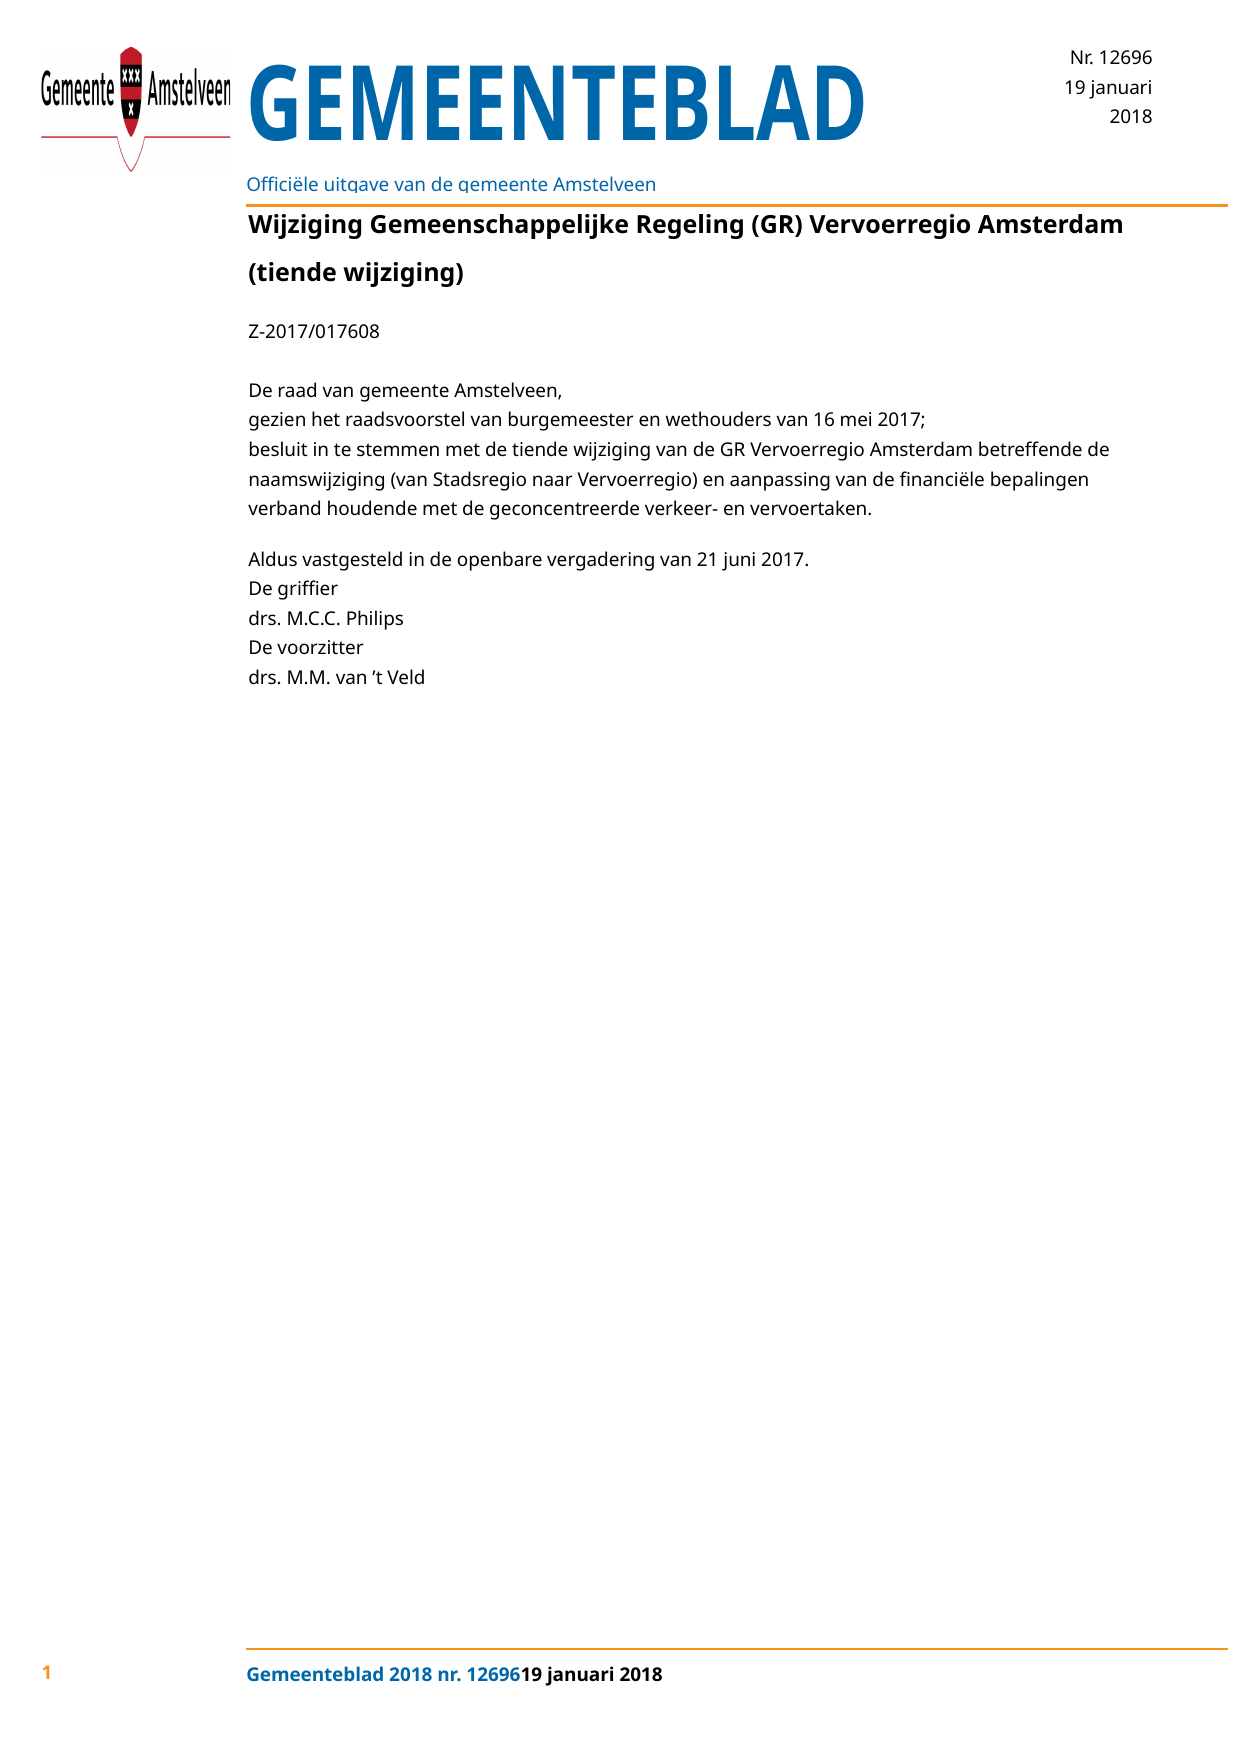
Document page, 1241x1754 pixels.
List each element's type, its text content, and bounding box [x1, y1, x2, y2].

text De raad van gemeente Amstelveen, [248, 377, 1152, 403]
text drs. M.M. van ’t Veld [248, 664, 1152, 690]
text gezien het raadsvoorstel van burgemeester en wethouders van 16 mei 2017; [248, 407, 1152, 432]
text De griffier [248, 575, 1152, 601]
text Wijziging Gemeenschappelijke Regeling (GR) Vervoerregio Amsterdam (tiende wijziging) [248, 207, 1152, 288]
text drs. M.C.C. Philips [248, 605, 1152, 631]
picture [41, 47, 231, 172]
text De voorzitter [248, 634, 1152, 660]
text Aldus vastgesteld in de openbare vergadering van 21 juni 2017. [248, 546, 1152, 571]
text besluit in te stemmen met de tiende wijziging van de GR Vervoerregio Amsterdam betreffende de naamswijziging (van Stadsregio naar Vervoerregio) en aanpassing van de financiële bepalingen verband houdende met de geconcentreerde verkeer- en vervoertaken. [248, 436, 1152, 521]
text Z-2017/017608 [248, 318, 1152, 344]
